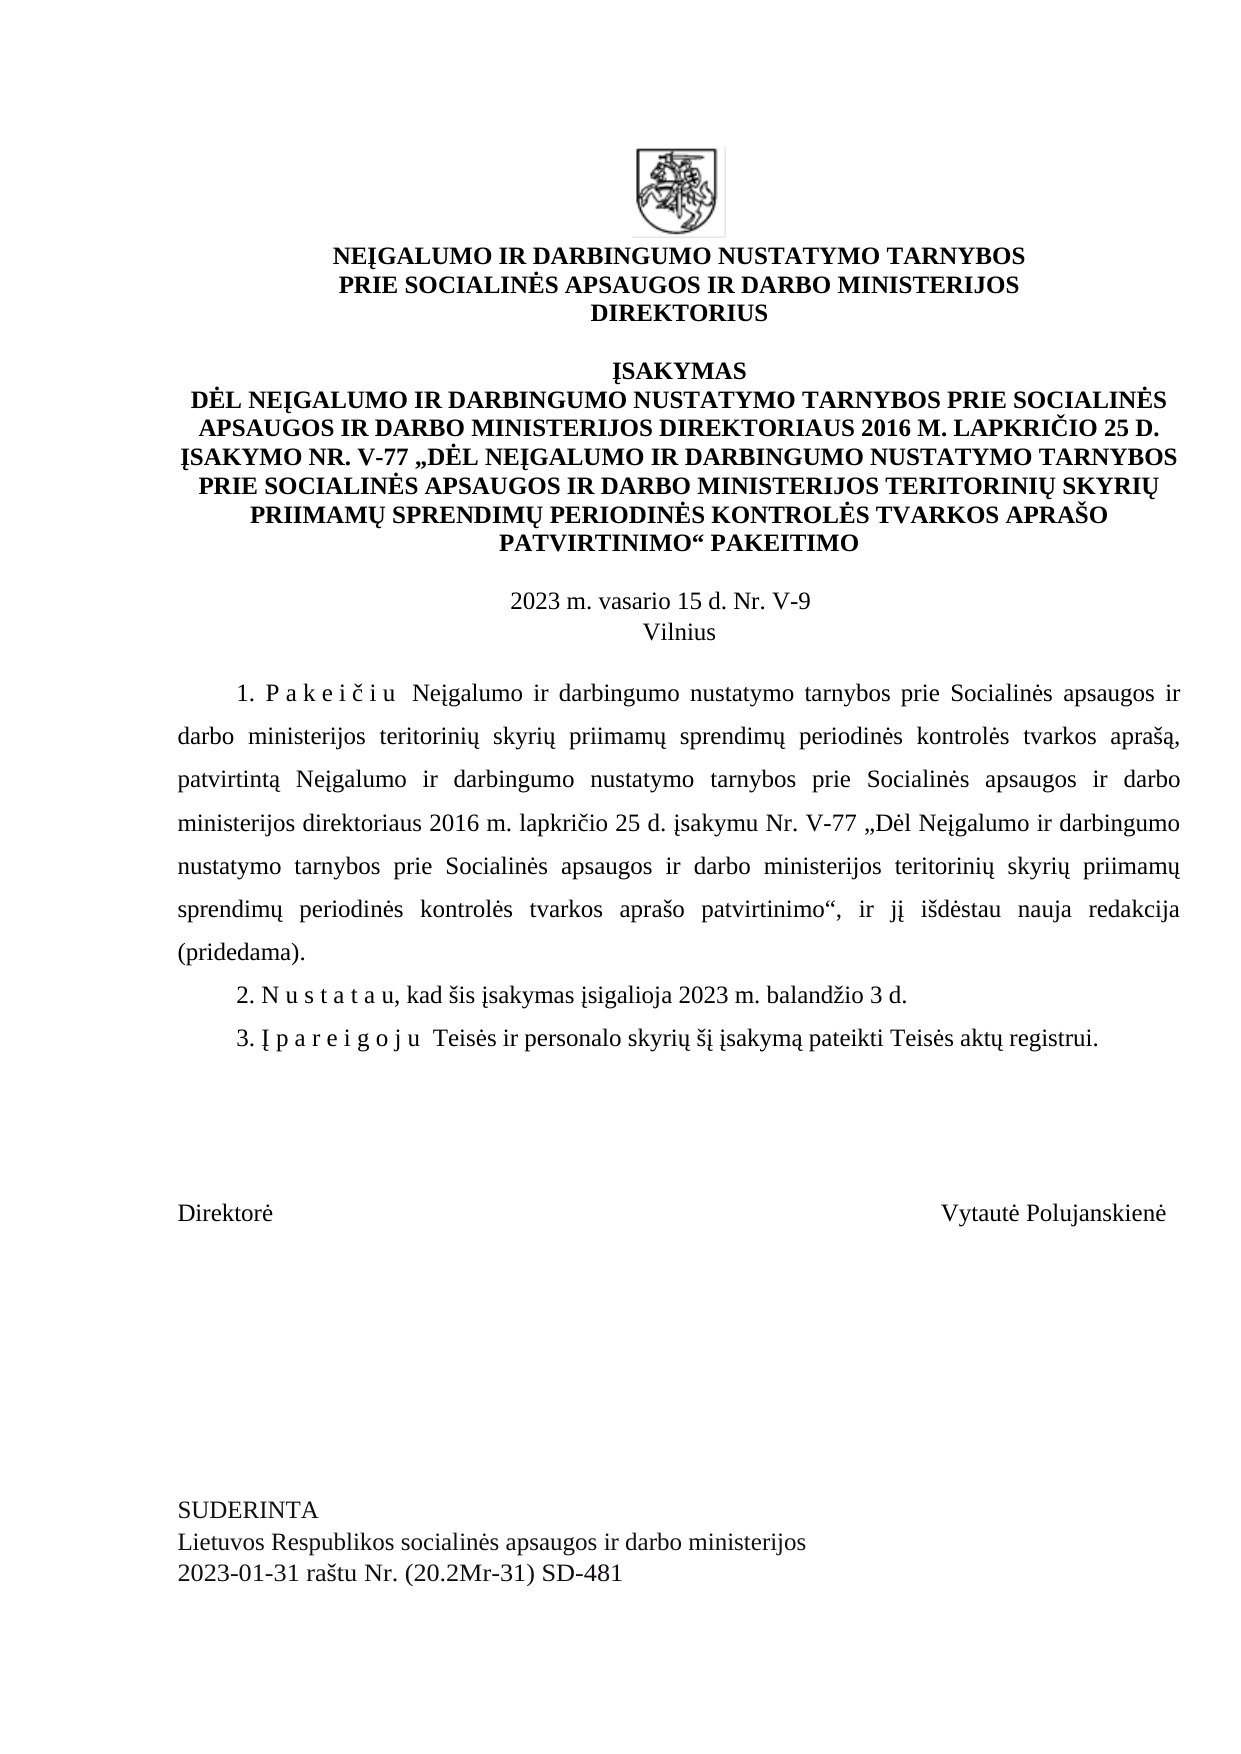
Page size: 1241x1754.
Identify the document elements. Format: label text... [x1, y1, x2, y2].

text 1. Pakeičiu Neįgalumo ir darbingumo nustatymo tarnybos prie Socialinės apsaugos ir darbo ministerijos teritorinių skyrių priimamų sprendimų periodinės kontrolės tvarkos aprašą, patvirtintą Neįgalumo ir darbingumo nustatymo tarnybos prie Socialinės apsaugos ir darbo ministerijos direktoriaus 2016 m. lapkričio 25 d. įsakymu Nr. V-77 „Dėl Neįgalumo ir darbingumo nustatymo tarnybos prie Socialinės apsaugos ir darbo ministerijos teritorinių skyrių priimamų sprendimų periodinės kontrolės tvarkos aprašo patvirtinimo“, ir jį išdėstau nauja redakcija (pridedama). [177, 678, 1181, 966]
text DĖL NEĮGALUMO IR DARBINGUMO NUSTATYMO TARNYBOS PRIE SOCIALINĖS APSAUGOS IR DARBO MINISTERIJOS DIREKTORIAUS 2016 M. LAPKRIČIO 25 D. ĮSAKYMO NR. V-77 „DĖL NEĮGALUMO IR DARBINGUMO NUSTATYMO TARNYBOS PRIE SOCIALINĖS APSAUGOS IR DARBO MINISTERIJOS TERITORINIŲ SKYRIŲ PRIIMAMŲ SPRENDIMŲ PERIODINĖS KONTROLĖS TVARKOS APRAŠO PATVIRTINIMO“ PAKEITIMO [177, 385, 1181, 557]
text PRIE SOCIALINĖS APSAUGOS IR DARBO MINISTERIJOS [177, 270, 1181, 298]
text ĮSAKYMAS [177, 356, 1181, 385]
text 2023 m. vasario 15 d. Nr. V-9150 [177, 586, 1181, 615]
text DIREKTORIUS [177, 298, 1181, 327]
text 2023-01-31 raštu Nr. (20.2Mr-31) SD-481 [177, 1558, 1181, 1587]
text NEĮGALUMO IR DARBINGUMO NUSTATYMO TARNYBOS [177, 241, 1181, 270]
text 2. Nustatau, kad šis įsakymas įsigalioja 2023 m. balandžio 3 d. [177, 980, 1181, 1009]
text SUDERINTA [177, 1496, 1181, 1524]
text Direktorė Vytautė Polujanskienė [177, 1198, 1181, 1227]
text 3. Įpareigoju Teisės ir personalo skyrių šį įsakymą pateikti Teisės aktų registrui. [177, 1023, 1181, 1052]
text Lietuvos Respublikos socialinės apsaugos ir darbo ministerijos [177, 1527, 1181, 1556]
text Vilnius [177, 617, 1181, 646]
